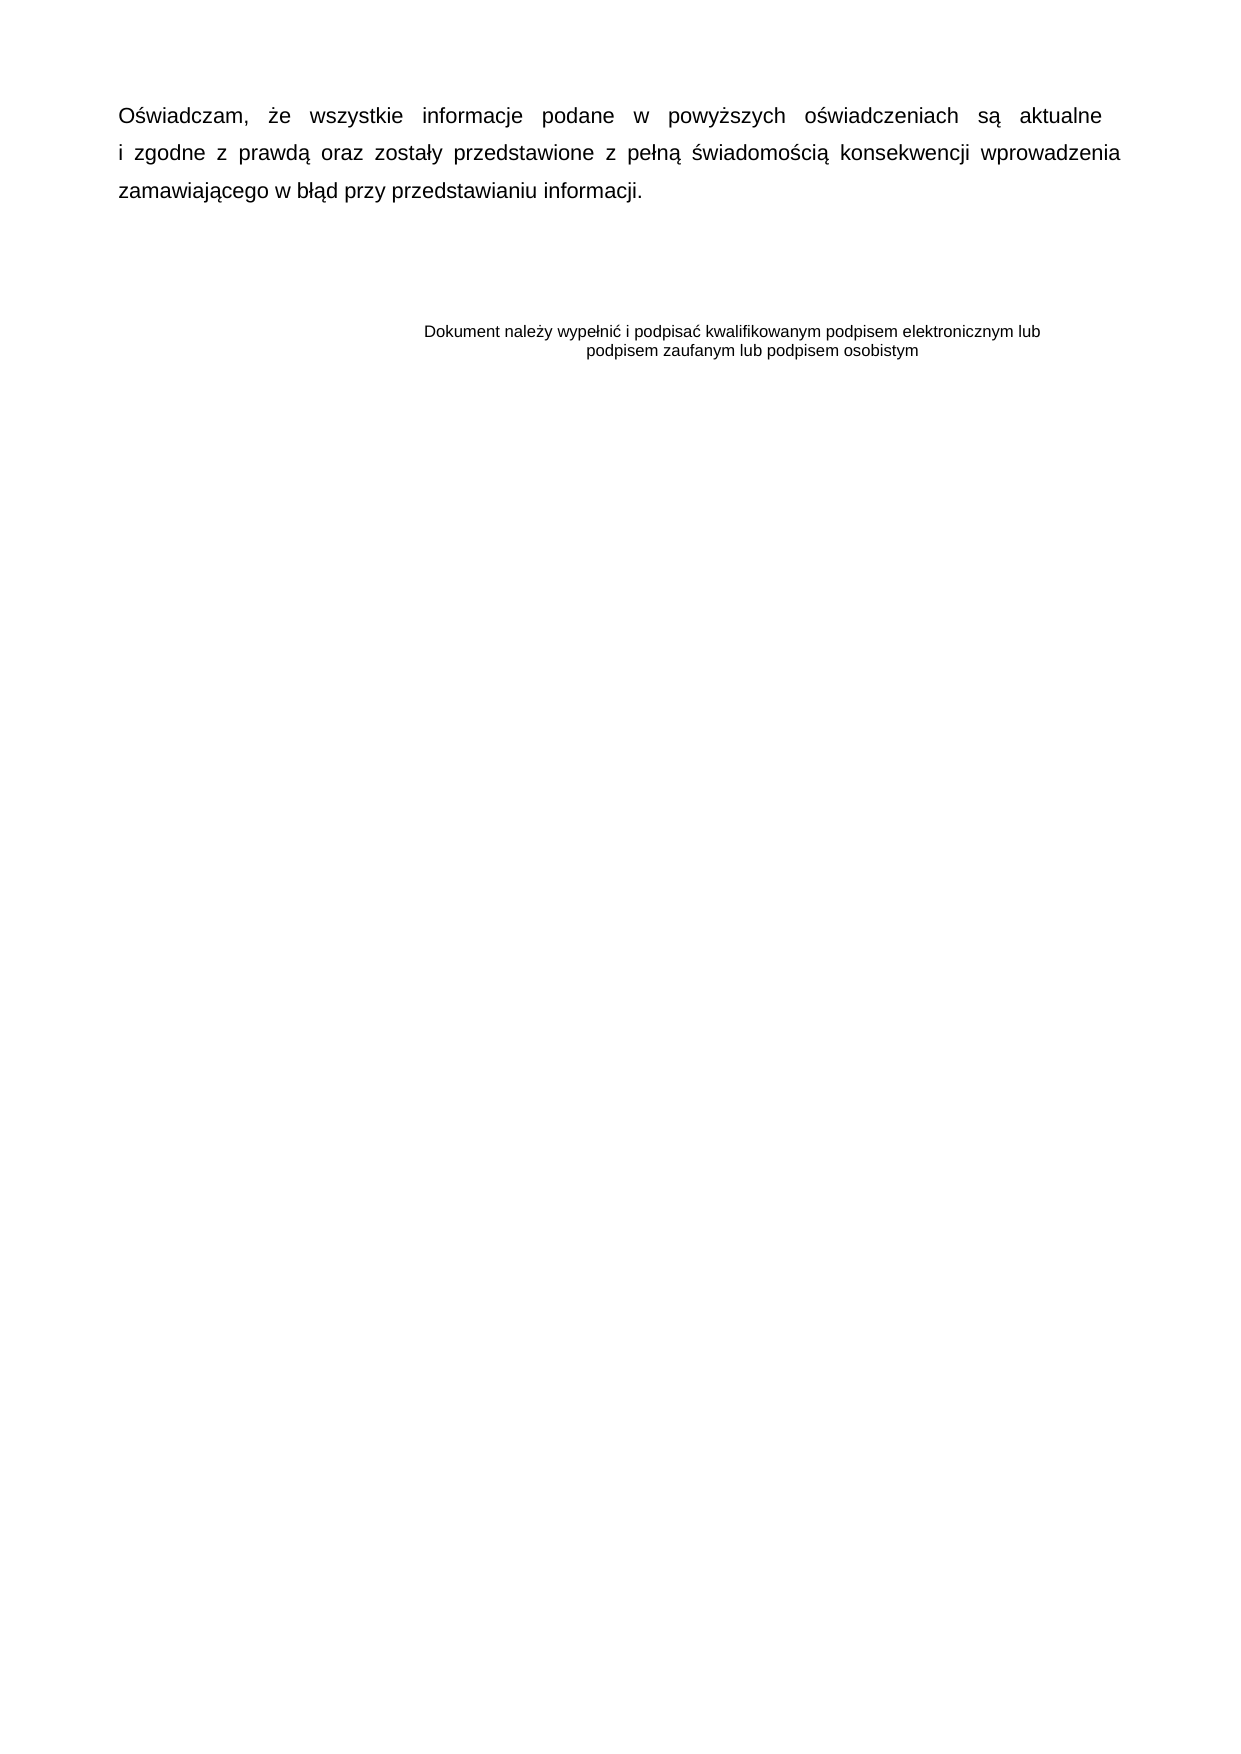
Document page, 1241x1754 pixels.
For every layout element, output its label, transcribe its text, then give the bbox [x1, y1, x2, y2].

text Oświadczam, że wszystkie informacje podane w powyższych oświadczeniach są aktualne i zgodne z prawdą oraz zostały przedstawione z pełną świadomością konsekwencji wprowadzenia zamawiającego w błąd przy przedstawianiu informacji. [118, 102, 1122, 203]
text podpisem zaufanym lub podpisem osobistym [118, 341, 1122, 360]
text Dokument należy wypełnić i podpisać kwalifikowanym podpisem elektronicznym lub [118, 321, 1122, 341]
